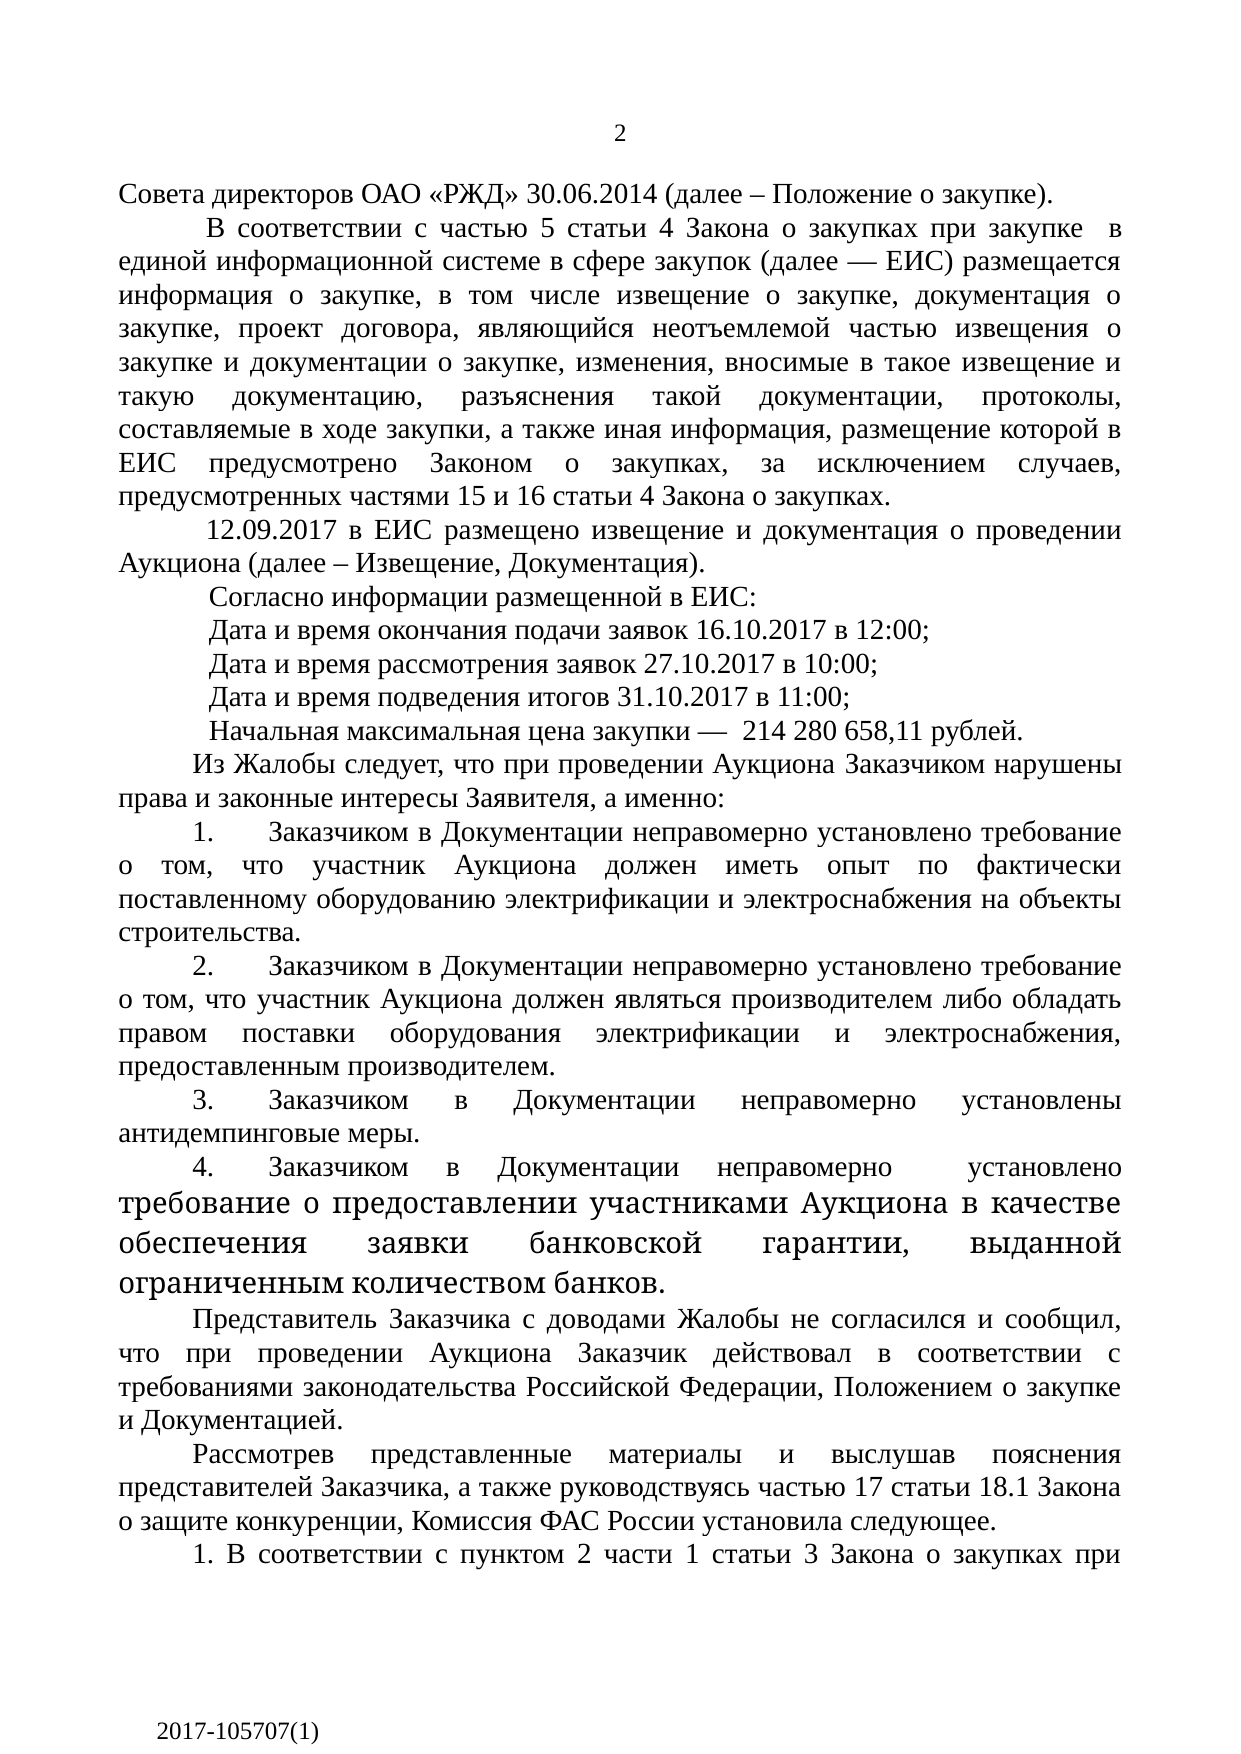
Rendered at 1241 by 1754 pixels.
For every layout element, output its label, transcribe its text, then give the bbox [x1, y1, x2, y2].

text 12.09.2017 в ЕИС размещено извещение и документация о проведении Аукциона (далее – Извещение, Документация). [118, 512, 1122, 579]
list Заказчиком в Документации неправомерно установлено требование о том, что участник Аукциона должен иметь опыт по фактически поставленному оборудованию электрификации и электроснабжения на объекты строительства. [118, 814, 1122, 948]
text В соответствии с частью 5 статьи 4 Закона о закупках при закупке в единой информационной системе в сфере закупок (далее — ЕИС) размещается информация о закупке, в том числе извещение о закупке, документация о закупке, проект договора, являющийся неотъемлемой частью извещения о закупке и документации о закупке, изменения, вносимые в такое извещение и такую документацию, разъяснения такой документации, протоколы, составляемые в ходе закупки, а также иная информация, размещение которой в ЕИС предусмотрено Законом о закупках, за исключением случаев, предусмотренных частями 15 и 16 статьи 4 Закона о закупках. [118, 210, 1122, 512]
text Рассмотрев представленные материалы и выслушав пояснения представителей Заказчика, а также руководствуясь частью 17 статьи 18.1 Закона о защите конкуренции, Комиссия ФАС России установила следующее. [118, 1436, 1122, 1536]
text Дата и время рассмотрения заявок 27.10.2017 в 10:00; [118, 646, 1122, 679]
text Из Жалобы следует, что при проведении Аукциона Заказчиком нарушены права и законные интересы Заявителя, а именно: [118, 747, 1122, 814]
list Заказчиком в Документации неправомерно установлено требование о предоставлении участниками Аукциона в качестве обеспечения заявки банковской гарантии, выданной ограниченным количеством банков. [118, 1149, 1122, 1302]
text Дата и время подведения итогов 31.10.2017 в 11:00; [118, 679, 1122, 713]
text Совета директоров ОАО «РЖД» 30.06.2014 (далее – Положение о закупке). [118, 176, 1122, 210]
text Представитель Заказчика с доводами Жалобы не согласился и сообщил, что при проведении Аукциона Заказчик действовал в соответствии с требованиями законодательства Российской Федерации, Положением о закупке и Документацией. [118, 1302, 1122, 1436]
text Начальная максимальная цена закупки — 214 280 658,11 рублей. [118, 713, 1122, 747]
text Дата и время окончания подачи заявок 16.10.2017 в 12:00; [118, 612, 1122, 646]
list Заказчиком в Документации неправомерно установлено требование о том, что участник Аукциона должен являться производителем либо обладать правом поставки оборудования электрификации и электроснабжения, предоставленным производителем. [118, 948, 1122, 1082]
text Согласно информации размещенной в ЕИС: [118, 579, 1122, 612]
text 1. В соответствии с пунктом 2 части 1 статьи 3 Закона о закупках при [118, 1536, 1122, 1570]
list Заказчиком в Документации неправомерно установлены антидемпинговые меры. [118, 1082, 1122, 1149]
